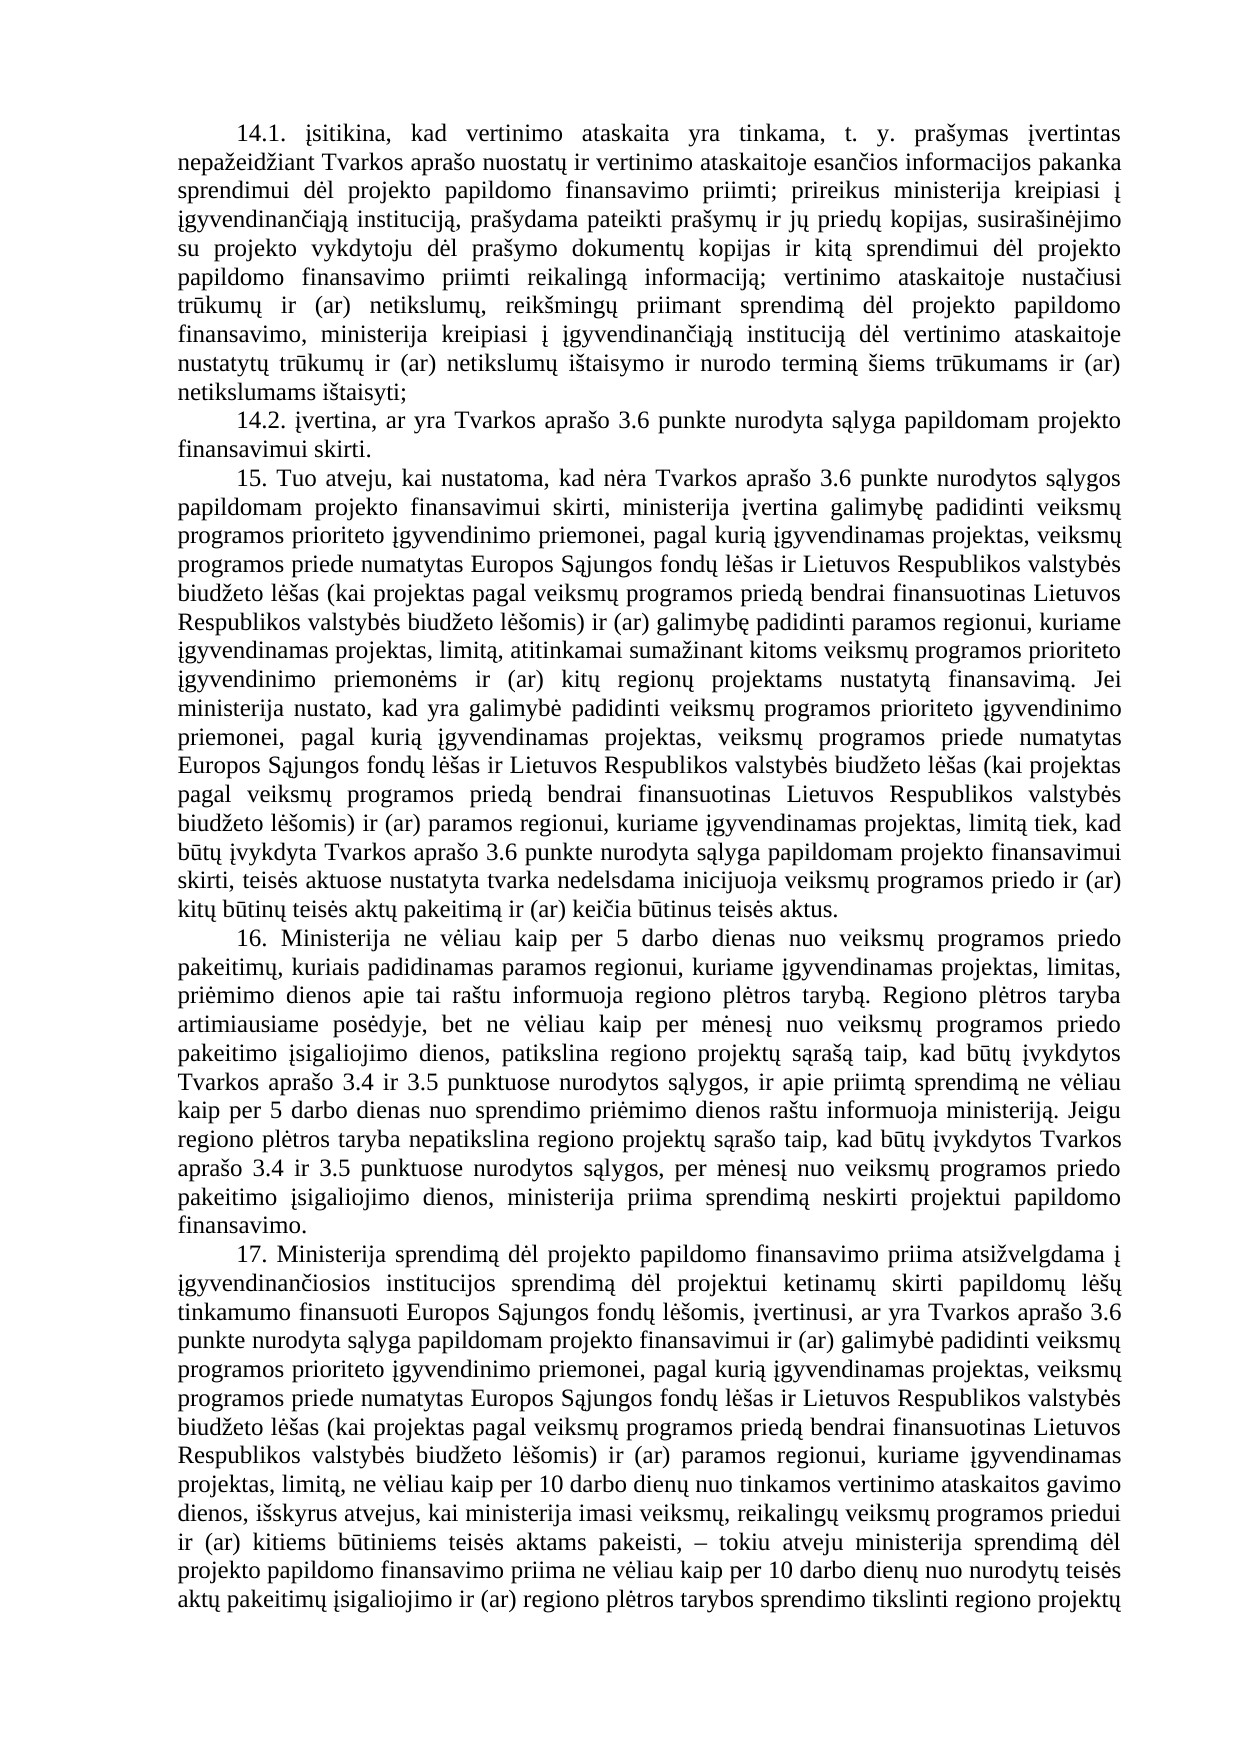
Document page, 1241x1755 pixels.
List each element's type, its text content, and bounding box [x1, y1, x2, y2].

text 15. Tuo atveju, kai nustatoma, kad nėra Tvarkos aprašo 3.6 punkte nurodytos sąlygos papildomam projekto finansavimui skirti, ministerija įvertina galimybę padidinti veiksmų programos prioriteto įgyvendinimo priemonei, pagal kurią įgyvendinamas projektas, veiksmų programos priede numatytas Europos Sąjungos fondų lėšas ir Lietuvos Respublikos valstybės biudžeto lėšas (kai projektas pagal veiksmų programos priedą bendrai finansuotinas Lietuvos Respublikos valstybės biudžeto lėšomis) ir (ar) galimybę padidinti paramos regionui, kuriame įgyvendinamas projektas, limitą, atitinkamai sumažinant kitoms veiksmų programos prioriteto įgyvendinimo priemonėms ir (ar) kitų regionų projektams nustatytą finansavimą. Jei ministerija nustato, kad yra galimybė padidinti veiksmų programos prioriteto įgyvendinimo priemonei, pagal kurią įgyvendinamas projektas, veiksmų programos priede numatytas Europos Sąjungos fondų lėšas ir Lietuvos Respublikos valstybės biudžeto lėšas (kai projektas pagal veiksmų programos priedą bendrai finansuotinas Lietuvos Respublikos valstybės biudžeto lėšomis) ir (ar) paramos regionui, kuriame įgyvendinamas projektas, limitą tiek, kad būtų įvykdyta Tvarkos aprašo 3.6 punkte nurodyta sąlyga papildomam projekto finansavimui skirti, teisės aktuose nustatyta tvarka nedelsdama inicijuoja veiksmų programos priedo ir (ar) kitų būtinų teisės aktų pakeitimą ir (ar) keičia būtinus teisės aktus. [177, 463, 1122, 923]
text 16. Ministerija ne vėliau kaip per 5 darbo dienas nuo veiksmų programos priedo pakeitimų, kuriais padidinamas paramos regionui, kuriame įgyvendinamas projektas, limitas, priėmimo dienos apie tai raštu informuoja regiono plėtros tarybą. Regiono plėtros taryba artimiausiame posėdyje, bet ne vėliau kaip per mėnesį nuo veiksmų programos priedo pakeitimo įsigaliojimo dienos, patikslina regiono projektų sąrašą taip, kad būtų įvykdytos Tvarkos aprašo 3.4 ir 3.5 punktuose nurodytos sąlygos, ir apie priimtą sprendimą ne vėliau kaip per 5 darbo dienas nuo sprendimo priėmimo dienos raštu informuoja ministeriją. Jeigu regiono plėtros taryba nepatikslina regiono projektų sąrašo taip, kad būtų įvykdytos Tvarkos aprašo 3.4 ir 3.5 punktuose nurodytos sąlygos, per mėnesį nuo veiksmų programos priedo pakeitimo įsigaliojimo dienos, ministerija priima sprendimą neskirti projektui papildomo finansavimo. [177, 923, 1122, 1239]
text 14.1. įsitikina, kad vertinimo ataskaita yra tinkama, t. y. prašymas įvertintas nepažeidžiant Tvarkos aprašo nuostatų ir vertinimo ataskaitoje esančios informacijos pakanka sprendimui dėl projekto papildomo finansavimo priimti; prireikus ministerija kreipiasi į įgyvendinančiąją instituciją, prašydama pateikti prašymų ir jų priedų kopijas, susirašinėjimo su projekto vykdytoju dėl prašymo dokumentų kopijas ir kitą sprendimui dėl projekto papildomo finansavimo priimti reikalingą informaciją; vertinimo ataskaitoje nustačiusi trūkumų ir (ar) netikslumų, reikšmingų priimant sprendimą dėl projekto papildomo finansavimo, ministerija kreipiasi į įgyvendinančiąją instituciją dėl vertinimo ataskaitoje nustatytų trūkumų ir (ar) netikslumų ištaisymo ir nurodo terminą šiems trūkumams ir (ar) netikslumams ištaisyti; [177, 118, 1122, 406]
text 17. Ministerija sprendimą dėl projekto papildomo finansavimo priima atsižvelgdama į įgyvendinančiosios institucijos sprendimą dėl projektui ketinamų skirti papildomų lėšų tinkamumo finansuoti Europos Sąjungos fondų lėšomis, įvertinusi, ar yra Tvarkos aprašo 3.6 punkte nurodyta sąlyga papildomam projekto finansavimui ir (ar) galimybė padidinti veiksmų programos prioriteto įgyvendinimo priemonei, pagal kurią įgyvendinamas projektas, veiksmų programos priede numatytas Europos Sąjungos fondų lėšas ir Lietuvos Respublikos valstybės biudžeto lėšas (kai projektas pagal veiksmų programos priedą bendrai finansuotinas Lietuvos Respublikos valstybės biudžeto lėšomis) ir (ar) paramos regionui, kuriame įgyvendinamas projektas, limitą, ne vėliau kaip per 10 darbo dienų nuo tinkamos vertinimo ataskaitos gavimo dienos, išskyrus atvejus, kai ministerija imasi veiksmų, reikalingų veiksmų programos priedui ir (ar) kitiems būtiniems teisės aktams pakeisti, – tokiu atveju ministerija sprendimą dėl projekto papildomo finansavimo priima ne vėliau kaip per 10 darbo dienų nuo nurodytų teisės aktų pakeitimų įsigaliojimo ir (ar) regiono plėtros tarybos sprendimo tikslinti regiono projektų [177, 1239, 1122, 1613]
text 14.2. įvertina, ar yra Tvarkos aprašo 3.6 punkte nurodyta sąlyga papildomam projekto finansavimui skirti. [177, 406, 1122, 463]
